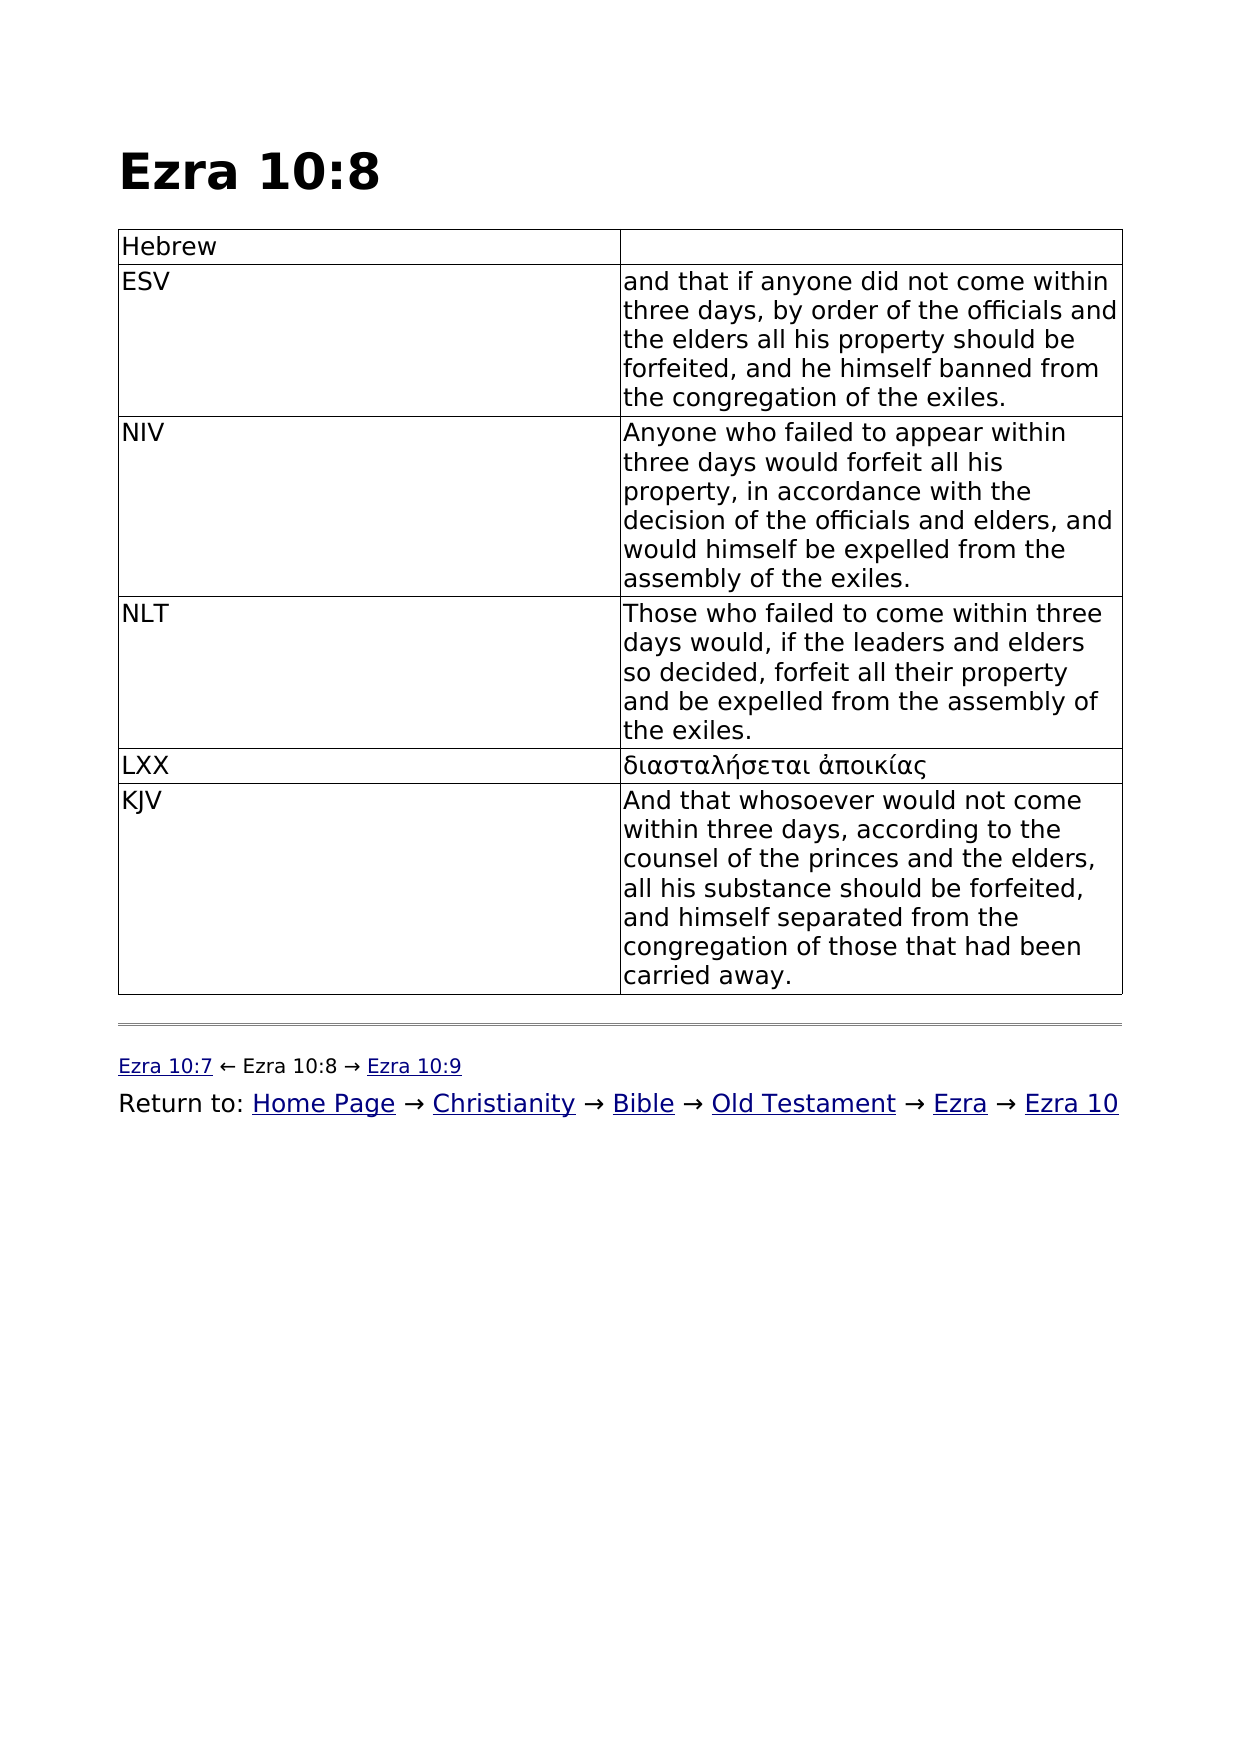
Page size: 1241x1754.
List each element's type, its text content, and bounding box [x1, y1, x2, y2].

table_cell KJV [119, 784, 620, 993]
table_header Hebrew [119, 230, 620, 264]
table_cell Those who failed to come within three days would, if the leaders and elders so decided, forfeit all their property and be expelled from the assembly of the exiles. [621, 597, 1122, 748]
subtitle Ezra 10:8 [118, 143, 1122, 201]
text Return to: Home Page → Christianity → Bible → Old Testament → Ezra → Ezra 10 [118, 1089, 1122, 1118]
table_cell διασταλήσεται ἀποικίας [621, 749, 1122, 783]
table_cell NIV [119, 417, 620, 596]
table_cell NLT [119, 597, 620, 748]
table_header [621, 230, 1122, 264]
table_cell Anyone who failed to appear within three days would forfeit all his property, in accordance with the decision of the officials and elders, and would himself be expelled from the assembly of the exiles. [621, 417, 1122, 596]
text Ezra 10:7 ← Ezra 10:8 → Ezra 10:9 [118, 1055, 1122, 1089]
table_cell ESV [119, 265, 620, 416]
table_cell And that whosoever would not come within three days, according to the counsel of the princes and the elders, all his substance should be forfeited, and himself separated from the congregation of those that had been carried away. [621, 784, 1122, 993]
table_cell and that if anyone did not come within three days, by order of the officials and the elders all his property should be forfeited, and he himself banned from the congregation of the exiles. [621, 265, 1122, 416]
table_cell LXX [119, 749, 620, 783]
